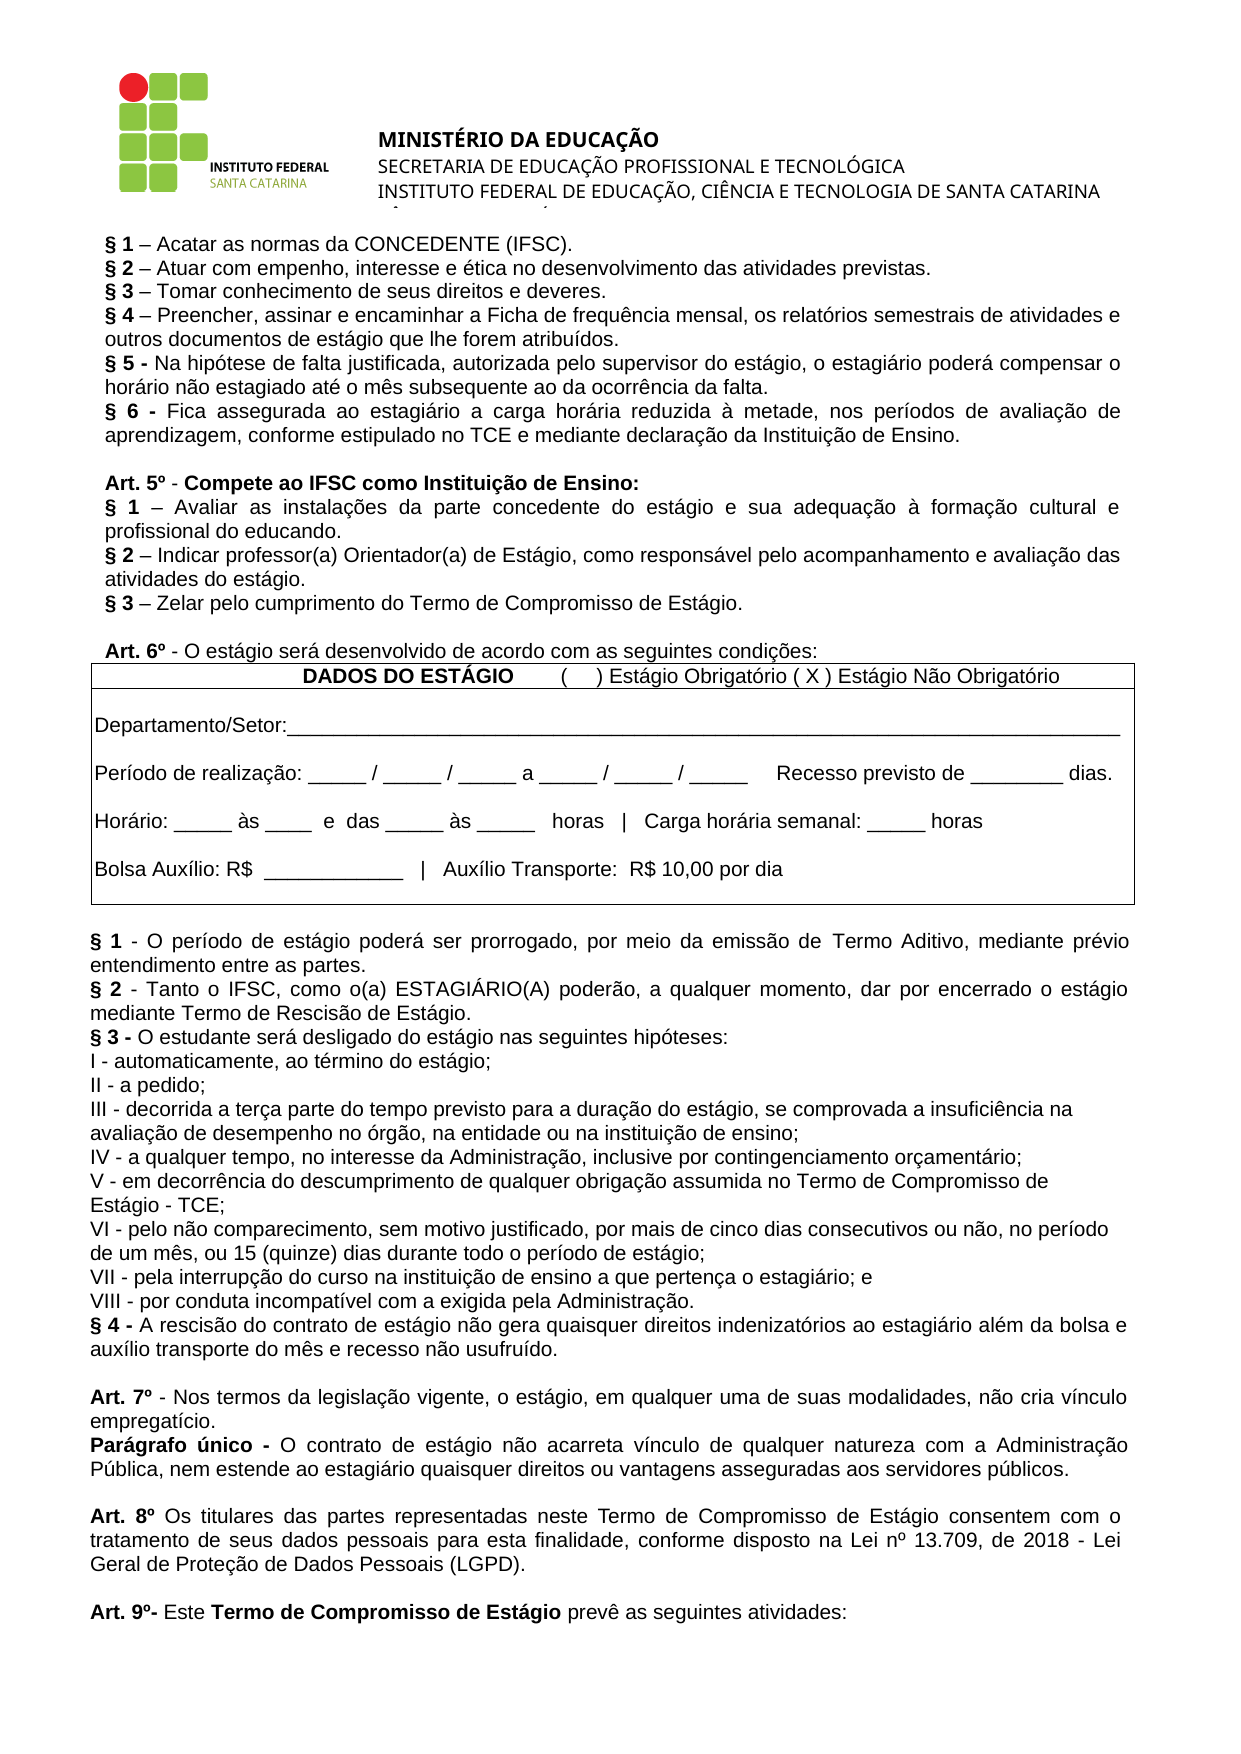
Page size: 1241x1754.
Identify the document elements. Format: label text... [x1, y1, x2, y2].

text § 6 - Fica assegurada ao estagiário a carga horária reduzida à metade, nos períodos de avaliação de aprendizagem, conforme estipulado no TCE e mediante declaração da Instituição de Ensino. [104, 399, 1122, 447]
text III - decorrida a terça parte do tempo previsto para a duração do estágio, se comprovada a insuficiência na avaliação de desempenho no órgão, na entidade ou na instituição de ensino; [90, 1097, 1122, 1145]
text § 1 – Acatar as normas da CONCEDENTE (IFSC). [104, 231, 1122, 255]
text § 1 - O período de estágio poderá ser prorrogado, por meio da emissão de Termo Aditivo, mediante prévio entendimento entre as partes. [90, 929, 1130, 977]
text Art. 9º- Este Termo de Compromisso de Estágio prevê as seguintes atividades: [90, 1600, 1122, 1624]
text § 3 - O estudante será desligado do estágio nas seguintes hipóteses: [90, 1025, 1130, 1049]
table_header DADOS DO ESTÁGIO ( ) Estágio Obrigatório ( X ) Estágio Não Obrigatório [92, 664, 1134, 688]
text § 4 – Preencher, assinar e encaminhar a Ficha de frequência mensal, os relatórios semestrais de atividades e outros documentos de estágio que lhe forem atribuídos. [104, 303, 1122, 351]
text IV - a qualquer tempo, no interesse da Administração, inclusive por contingenciamento orçamentário; [90, 1145, 1122, 1169]
text Art. 5º - Compete ao IFSC como Instituição de Ensino: [104, 471, 1122, 495]
text VI - pelo não comparecimento, sem motivo justificado, por mais de cinco dias consecutivos ou não, no período de um mês, ou 15 (quinze) dias durante todo o período de estágio; [90, 1217, 1122, 1265]
text § 5 - Na hipótese de falta justificada, autorizada pelo supervisor do estágio, o estagiário poderá compensar o horário não estagiado até o mês subsequente ao da ocorrência da falta. [104, 351, 1122, 399]
text § 1 – Avaliar as instalações da parte concedente do estágio e sua adequação à formação cultural e profissional do educando. [104, 495, 1122, 543]
text Art. 7º - Nos termos da legislação vigente, o estágio, em qualquer uma de suas modalidades, não cria vínculo empregatício. [90, 1384, 1130, 1432]
text § 3 – Tomar conhecimento de seus direitos e deveres. [104, 279, 1122, 303]
text I - automaticamente, ao término do estágio; [90, 1049, 1122, 1073]
text VII - pela interrupção do curso na instituição de ensino a que pertença o estagiário; e [90, 1265, 1122, 1289]
text § 2 - Tanto o IFSC, como o(a) ESTAGIÁRIO(A) poderão, a qualquer momento, dar por encerrado o estágio mediante Termo de Rescisão de Estágio. [90, 977, 1130, 1025]
text VIII - por conduta incompatível com a exigida pela Administração. [90, 1289, 1122, 1313]
table_cell Departamento/Setor:________________________________________________________________________ Período de realização: _____ / _____ / _____ a _____ / _____ / _____ Recesso previsto de ________ dias. Horário: _____ às ____ e das _____ às _____ horas | Carga horária semanal: _____ horas Bolsa Auxílio: R$ ____________ | Auxílio Transporte: R$ 10,00 por dia [92, 689, 1134, 904]
text II - a pedido; [90, 1073, 1122, 1097]
text § 2 – Indicar professor(a) Orientador(a) de Estágio, como responsável pelo acompanhamento e avaliação das atividades do estágio. [104, 543, 1122, 591]
picture [119, 73, 329, 192]
text § 3 – Zelar pelo cumprimento do Termo de Compromisso de Estágio. [104, 591, 1122, 615]
text Art. 8º Os titulares das partes representadas neste Termo de Compromisso de Estágio consentem com o tratamento de seus dados pessoais para esta finalidade, conforme disposto na Lei nº 13.709, de 2018 - Lei Geral de Proteção de Dados Pessoais (LGPD). [90, 1504, 1122, 1576]
text Parágrafo único - O contrato de estágio não acarreta vínculo de qualquer natureza com a Administração Pública, nem estende ao estagiário quaisquer direitos ou vantagens asseguradas aos servidores públicos. [90, 1432, 1130, 1480]
text § 2 – Atuar com empenho, interesse e ética no desenvolvimento das atividades previstas. [104, 255, 1122, 279]
text Art. 6º - O estágio será desenvolvido de acordo com as seguintes condições: [104, 639, 1122, 663]
text § 4 - A rescisão do contrato de estágio não gera quaisquer direitos indenizatórios ao estagiário além da bolsa e auxílio transporte do mês e recesso não usufruído. [90, 1313, 1130, 1361]
text V - em decorrência do descumprimento de qualquer obrigação assumida no Termo de Compromisso de Estágio - TCE; [90, 1169, 1122, 1217]
